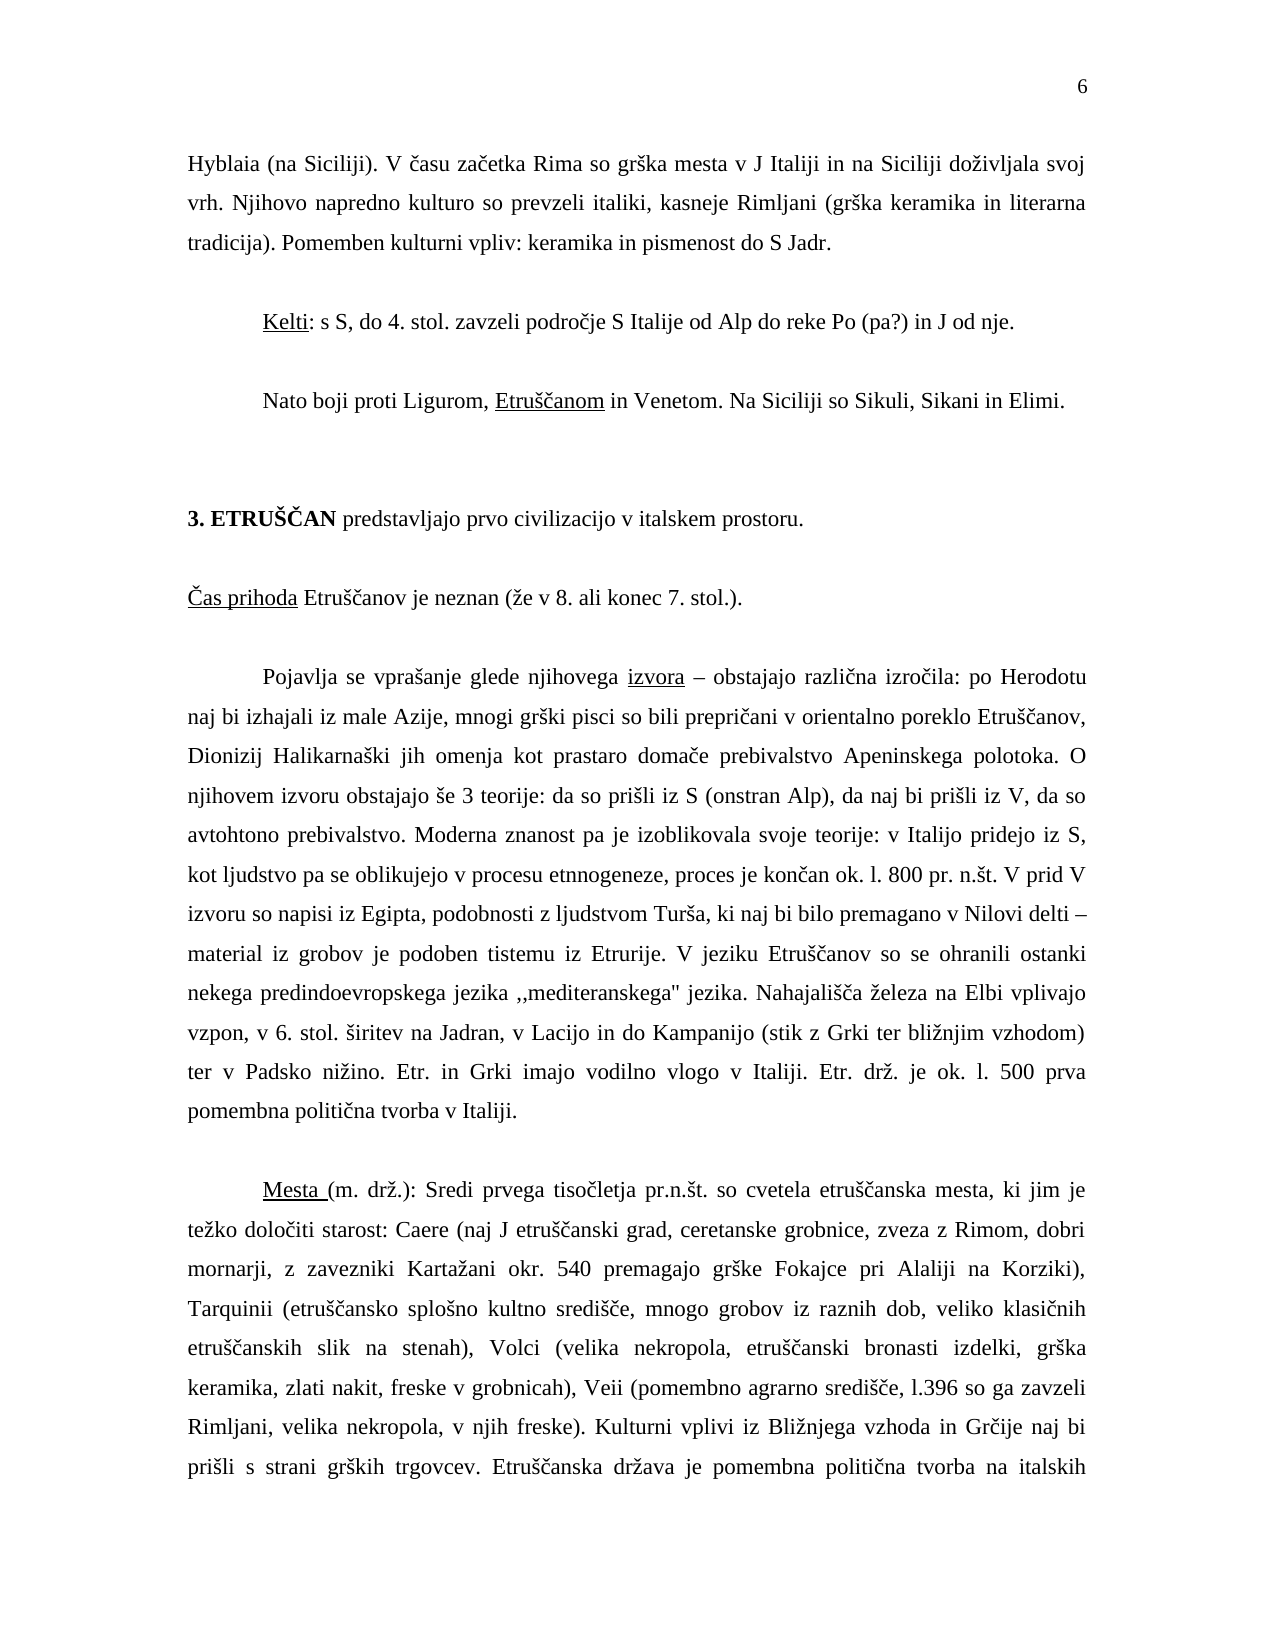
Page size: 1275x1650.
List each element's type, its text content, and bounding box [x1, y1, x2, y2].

text 3. ETRUŠČAN predstavljajo prvo civilizacijo v italskem prostoru. [187, 505, 1087, 532]
text Nato boji proti Ligurom, Etruščanom in Venetom. Na Siciliji so Sikuli, Sikani in Elimi. [187, 387, 1087, 413]
text Pojavlja se vprašanje glede njihovega izvora – obstajajo različna izročila: po Herodotu naj bi izhajali iz male Azije, mnogi grški pisci so bili prepričani v orientalno poreklo Etruščanov, Dionizij Halikarnaški jih omenja kot prastaro domače prebivalstvo Apeninskega polotoka. O njihovem izvoru obstajajo še 3 teorije: da so prišli iz S (onstran Alp), da naj bi prišli iz V, da so avtohtono prebivalstvo. Moderna znanost pa je izoblikovala svoje teorije: v Italijo pridejo iz S, kot ljudstvo pa se oblikujejo v procesu etnnogeneze, proces je končan ok. l. 800 pr. n.št. V prid V izvoru so napisi iz Egipta, podobnosti z ljudstvom Turša, ki naj bi bilo premagano v Nilovi delti – material iz grobov je podoben tistemu iz Etrurije. V jeziku Etruščanov so se ohranili ostanki nekega predindoevropskega jezika ,,mediteranskega'' jezika. Nahajališča železa na Elbi vplivajo vzpon, v 6. stol. širitev na Jadran, v Lacijo in do Kampanijo (stik z Grki ter bližnjim vzhodom) ter v Padsko nižino. Etr. in Grki imajo vodilno vlogo v Italiji. Etr. drž. je ok. l. 500 prva pomembna politična tvorba v Italiji. [187, 663, 1087, 1124]
text Mesta (m. drž.): Sredi prvega tisočletja pr.n.št. so cvetela etruščanska mesta, ki jim je težko določiti starost: Caere (naj J etruščanski grad, ceretanske grobnice, zveza z Rimom, dobri mornarji, z zavezniki Kartažani okr. 540 premagajo grške Fokajce pri Alaliji na Korziki), Tarquinii (etruščansko splošno kultno središče, mnogo grobov iz raznih dob, veliko klasičnih etruščanskih slik na stenah), Volci (velika nekropola, etruščanski bronasti izdelki, grška keramika, zlati nakit, freske v grobnicah), Veii (pomembno agrarno središče, l.396 so ga zavzeli Rimljani, velika nekropola, v njih freske). Kulturni vplivi iz Bližnjega vzhoda in Grčije naj bi prišli s strani grških trgovcev. Etruščanska država je pomembna politična tvorba na italskih [187, 1176, 1087, 1479]
text Kelti: s S, do 4. stol. zavzeli področje S Italije od Alp do reke Po (pa?) in J od nje. [187, 308, 1087, 334]
text Čas prihoda Etruščanov je neznan (že v 8. ali konec 7. stol.). [187, 584, 1087, 611]
text Hyblaia (na Siciliji). V času začetka Rima so grška mesta v J Italiji in na Siciliji doživljala svoj vrh. Njihovo napredno kulturo so prevzeli italiki, kasneje Rimljani (grška keramika in literarna tradicija). Pomemben kulturni vpliv: keramika in pismenost do S Jadr. [187, 150, 1087, 255]
